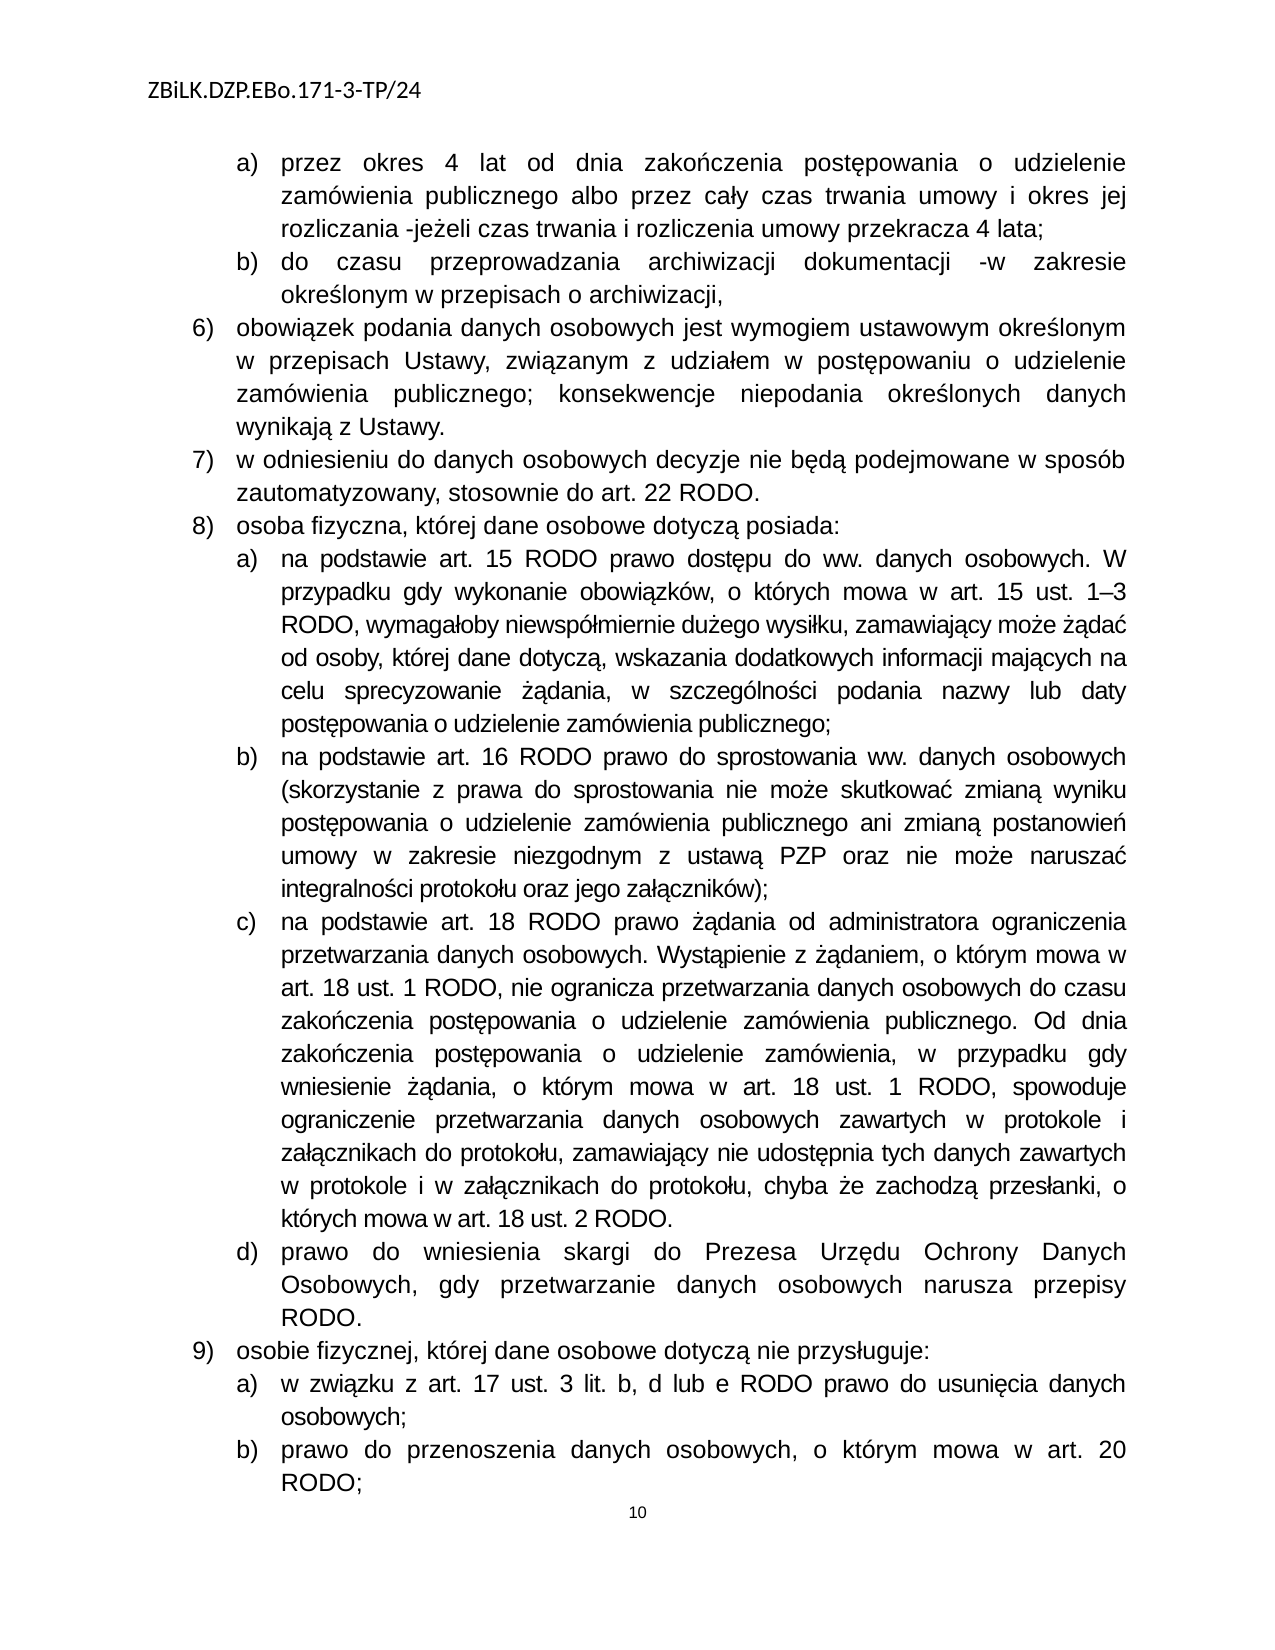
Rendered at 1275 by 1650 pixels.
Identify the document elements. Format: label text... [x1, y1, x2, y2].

list na podstawie art. 16 RODO prawo do sprostowania ww. danych osobowych (skorzystanie z prawa do sprostowania nie może skutkować zmianą wyniku postępowania o udzielenie zamówienia publicznego ani zmianą postanowień umowy w zakresie niezgodnym z ustawą PZP oraz nie może naruszać integralności protokołu oraz jego załączników); [236, 742, 1127, 903]
list obowiązek podania danych osobowych jest wymogiem ustawowym określonym w przepisach Ustawy, związanym z udziałem w postępowaniu o udzielenie zamówienia publicznego; konsekwencje niepodania określonych danych wynikają z Ustawy. [192, 313, 1127, 441]
list prawo do przenoszenia danych osobowych, o którym mowa w art. 20 RODO; [236, 1435, 1127, 1497]
list prawo do wniesienia skargi do Prezesa Urzędu Ochrony Danych Osobowych, gdy przetwarzanie danych osobowych narusza przepisy RODO. [236, 1237, 1127, 1332]
list w związku z art. 17 ust. 3 lit. b, d lub e RODO prawo do usunięcia danych osobowych; [236, 1369, 1127, 1431]
list przez okres 4 lat od dnia zakończenia postępowania o udzielenie zamówienia publicznego albo przez cały czas trwania umowy i okres jej rozliczania -jeżeli czas trwania i rozliczenia umowy przekracza 4 lata; [236, 148, 1127, 242]
list w odniesieniu do danych osobowych decyzje nie będą podejmowane w sposób zautomatyzowany, stosownie do art. 22 RODO. [192, 445, 1127, 507]
list do czasu przeprowadzania archiwizacji dokumentacji -w zakresie określonym w przepisach o archiwizacji, [236, 247, 1127, 308]
list na podstawie art. 18 RODO prawo żądania od administratora ograniczenia przetwarzania danych osobowych. Wystąpienie z żądaniem, o którym mowa w art. 18 ust. 1 RODO, nie ogranicza przetwarzania danych osobowych do czasu zakończenia postępowania o udzielenie zamówienia publicznego. Od dnia zakończenia postępowania o udzielenie zamówienia, w przypadku gdy wniesienie żądania, o którym mowa w art. 18 ust. 1 RODO, spowoduje ograniczenie przetwarzania danych osobowych zawartych w protokole i załącznikach do protokołu, zamawiający nie udostępnia tych danych zawartych w protokole i w załącznikach do protokołu, chyba że zachodzą przesłanki, o których mowa w art. 18 ust. 2 RODO. [236, 907, 1127, 1233]
list osoba fizyczna, której dane osobowe dotyczą posiada: [192, 511, 1127, 539]
list osobie fizycznej, której dane osobowe dotyczą nie przysługuje: [192, 1336, 1127, 1365]
list na podstawie art. 15 RODO prawo dostępu do ww. danych osobowych. W przypadku gdy wykonanie obowiązków, o których mowa w art. 15 ust. 1–3 RODO, wymagałoby niewspółmiernie dużego wysiłku, zamawiający może żądać od osoby, której dane dotyczą, wskazania dodatkowych informacji mających na celu sprecyzowanie żądania, w szczególności podania nazwy lub daty postępowania o udzielenie zamówienia publicznego; [236, 544, 1127, 738]
